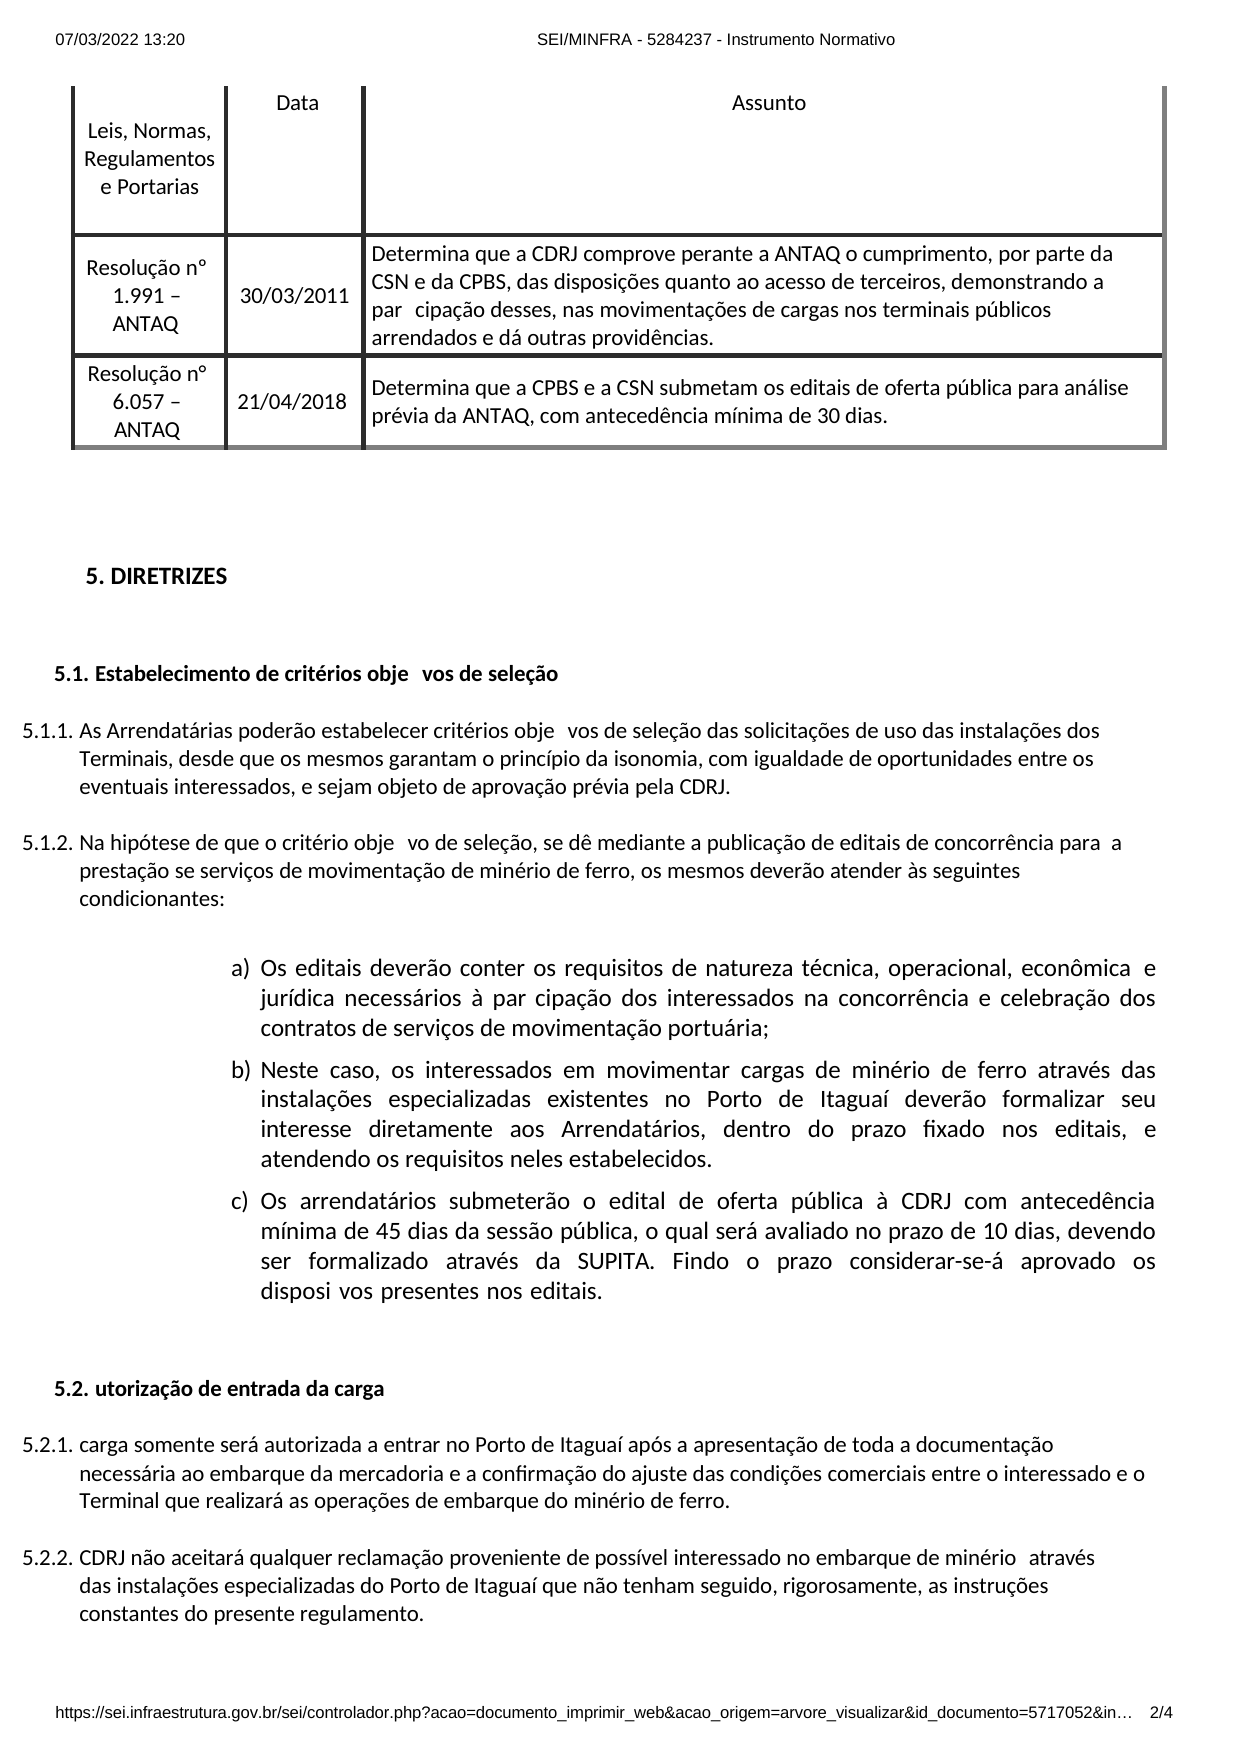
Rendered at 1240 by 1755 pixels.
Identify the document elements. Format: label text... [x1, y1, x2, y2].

list As Arrendatárias poderão estabelecer critérios obje vos de seleção das solicitações de uso das instalações dos Terminais, desde que os mesmos garantam o princípio da isonomia, com igualdade de oportunidades entre os eventuais interessados, e sejam objeto de aprovação prévia pela CDRJ. [44, 716, 1161, 800]
list Na hipótese de que o critério obje vo de seleção, se dê mediante a publicação de editais de concorrência para a prestação se serviços de movimentação de minério de ferro, os mesmos deverão atender às seguintes condicionantes: [44, 828, 1161, 912]
table_cell Resolução n° 6.057 – ANTAQ [75, 358, 224, 445]
list Estabelecimento de critérios obje vos de seleção [54, 659, 1196, 687]
list Os arrendatários submeterão o edital de oferta pública à CDRJ com antecedência mínima de 45 dias da sessão pública, o qual será avaliado no prazo de 10 dias, devendo ser formalizado através da SUPITA. Findo o prazo considerar-se-á aprovado os disposi vos presentes nos editais. [231, 1186, 1156, 1305]
list carga somente será autorizada a entrar no Porto de Itaguaí após a apresentação de toda a documentação necessária ao embarque da mercadoria e a conﬁrmação do ajuste das condições comerciais entre o interessado e o Terminal que realizará as operações de embarque do minério de ferro. [44, 1431, 1149, 1515]
list utorização de entrada da carga [54, 1374, 1196, 1402]
list CDRJ não aceitará qualquer reclamação proveniente de possível interessado no embarque de minério através das instalações especializadas do Porto de Itaguaí que não tenham seguido, rigorosamente, as instruções constantes do presente regulamento. [44, 1543, 1125, 1627]
table_header Leis, Normas, Regulamentos e Portarias [75, 86, 224, 233]
table_cell 30/03/2011 [228, 237, 361, 353]
table_cell Determina que a CPBS e a CSN submetam os editais de oferta pública para análise prévia da ANTAQ, com antecedência mínima de 30 dias. [366, 358, 1162, 445]
table_header Data [228, 86, 361, 233]
table_cell Determina que a CDRJ comprove perante a ANTAQ o cumprimento, por parte da CSN e da CPBS, das disposições quanto ao acesso de terceiros, demonstrando a par cipação desses, nas movimentações de cargas nos terminais públicos arrendados e dá outras providências. [366, 237, 1162, 353]
text 5. DIRETRIZES [85, 561, 1156, 591]
table_header Assunto [366, 86, 1162, 233]
list Os editais deverão conter os requisitos de natureza técnica, operacional, econômica e jurídica necessários à par cipação dos interessados na concorrência e celebração dos contratos de serviços de movimentação portuária; [231, 953, 1156, 1042]
table_cell Resolução nº 1.991 – ANTAQ [75, 237, 224, 353]
list Neste caso, os interessados em movimentar cargas de minério de ferro através das instalações especializadas existentes no Porto de Itaguaí deverão formalizar seu interesse diretamente aos Arrendatários, dentro do prazo ﬁxado nos editais, e atendendo os requisitos neles estabelecidos. [231, 1054, 1156, 1173]
table_cell 21/04/2018 [228, 358, 361, 445]
